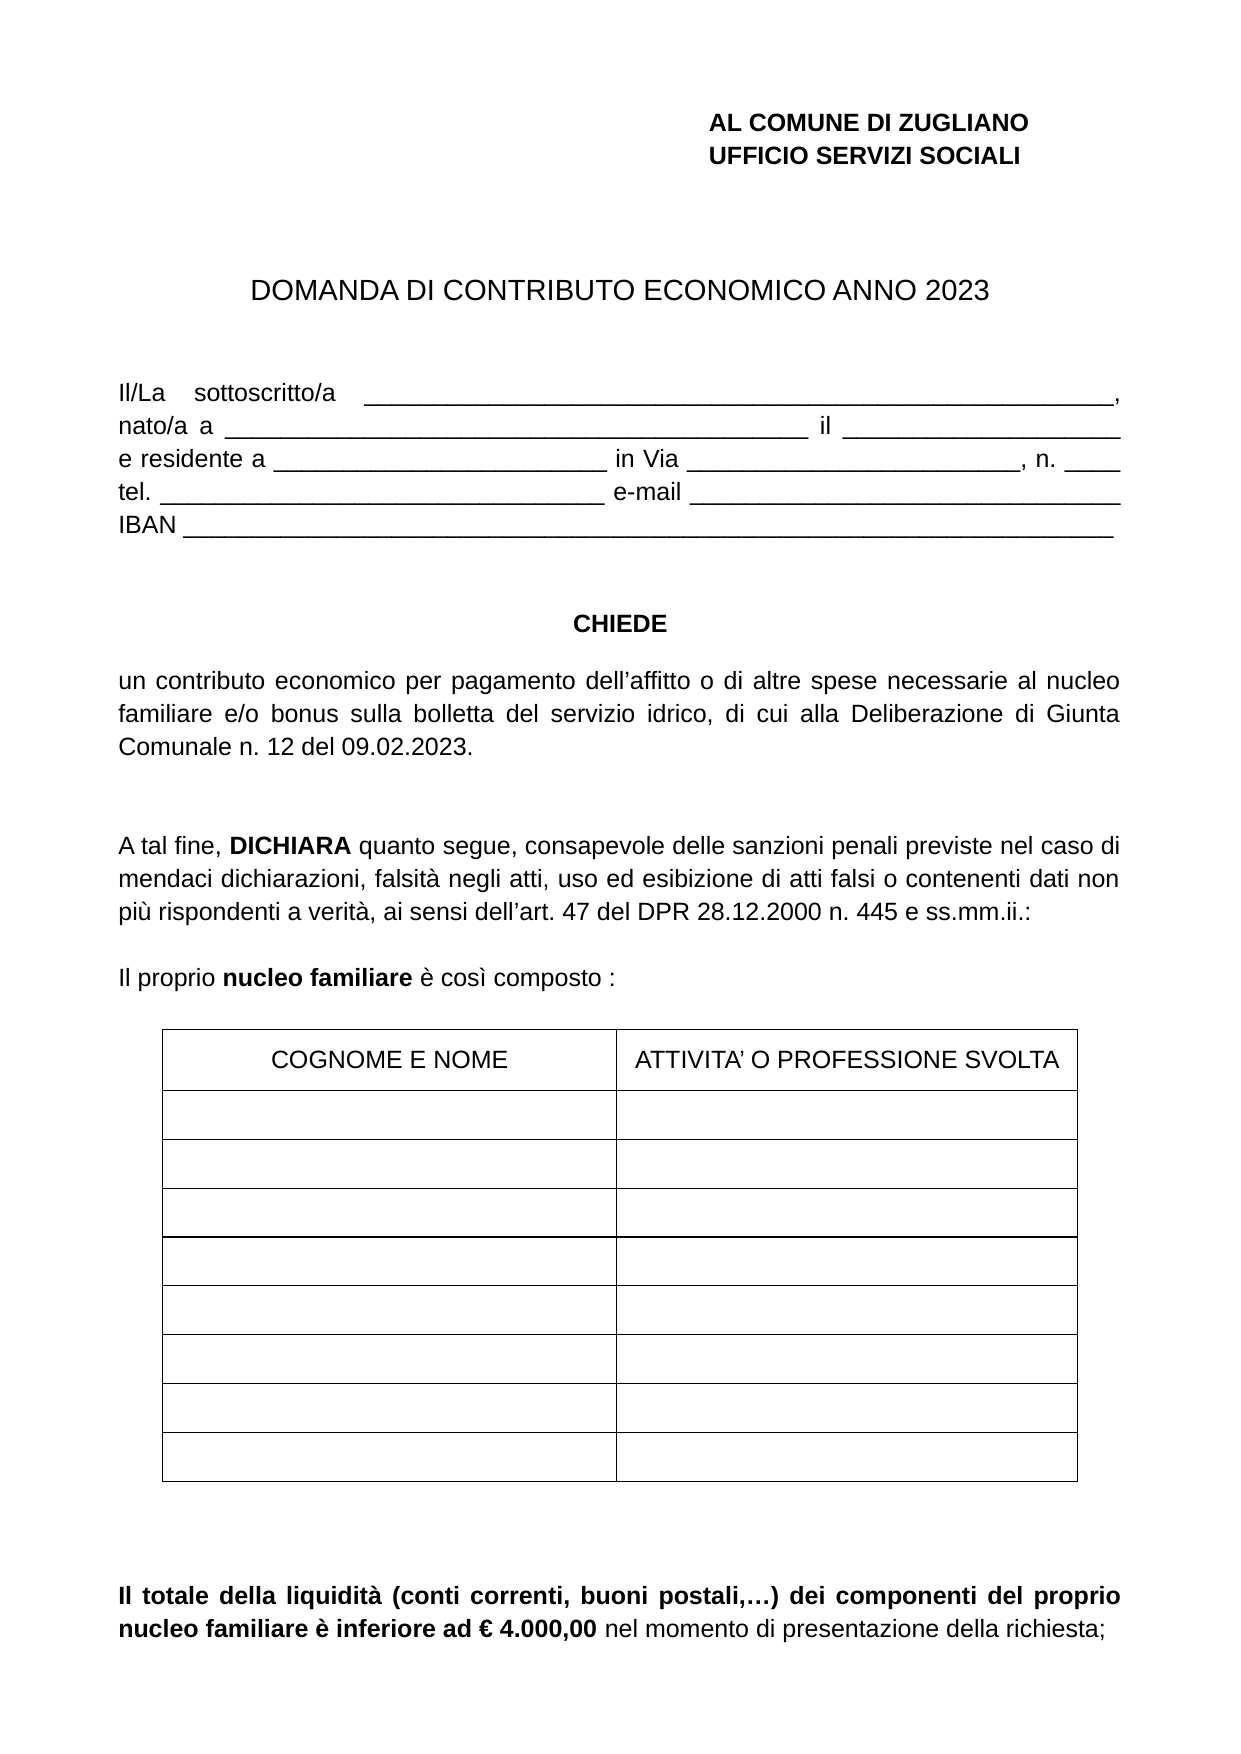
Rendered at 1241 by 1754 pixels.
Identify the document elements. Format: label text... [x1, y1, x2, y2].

table_cell [617, 1091, 1077, 1138]
text UFFICIO SERVIZI SOCIALI [709, 141, 1122, 170]
table_cell [163, 1433, 616, 1481]
table_cell [617, 1335, 1077, 1383]
text DOMANDA DI CONTRIBUTO ECONOMICO ANNO 2023 [118, 273, 1122, 307]
table_cell [163, 1140, 616, 1187]
table_cell [163, 1189, 616, 1236]
table_header COGNOME E NOME [163, 1030, 616, 1089]
table_cell [163, 1091, 616, 1138]
table_cell [617, 1238, 1077, 1285]
table_cell [163, 1384, 616, 1432]
table_cell [163, 1238, 616, 1285]
table_cell [617, 1384, 1077, 1432]
text Il totale della liquidità (conti correnti, buoni postali,…) dei componenti del proprio nucleo familiare è inferiore ad € 4.000,00 nel momento di presentazione della richiesta; [118, 1581, 1122, 1643]
table_cell [617, 1140, 1077, 1187]
table_cell [617, 1189, 1077, 1236]
text Il proprio nucleo familiare è così composto : [118, 963, 1122, 992]
text un contributo economico per pagamento dell’affitto o di altre spese necessarie al nucleo familiare e/o bonus sulla bolletta del servizio idrico, di cui alla Deliberazione di Giunta Comunale n. 12 del 09.02.2023. [118, 666, 1122, 761]
table_header ATTIVITA’ O PROFESSIONE SVOLTA [617, 1030, 1077, 1089]
table_cell [617, 1433, 1077, 1481]
subtitle CHIEDE [118, 609, 1122, 638]
table_cell [163, 1335, 616, 1383]
text A tal fine, DICHIARA quanto segue, consapevole delle sanzioni penali previste nel caso di mendaci dichiarazioni, falsità negli atti, uso ed esibizione di atti falsi o contenenti dati non più rispondenti a verità, ai sensi dell’art. 47 del DPR 28.12.2000 n. 445 e ss.mm.ii.: [118, 831, 1122, 926]
table_cell [617, 1286, 1077, 1334]
table_cell [163, 1286, 616, 1334]
text Il/La sottoscritto/a ______________________________________________________, nato/a a __________________________________________ il ____________________ e residente a ________________________ in Via ________________________, n. ____ tel. ________________________________ e-mail _______________________________ IBAN ___________________________________________________________________ [118, 378, 1122, 538]
text AL COMUNE DI ZUGLIANO [709, 108, 1122, 137]
